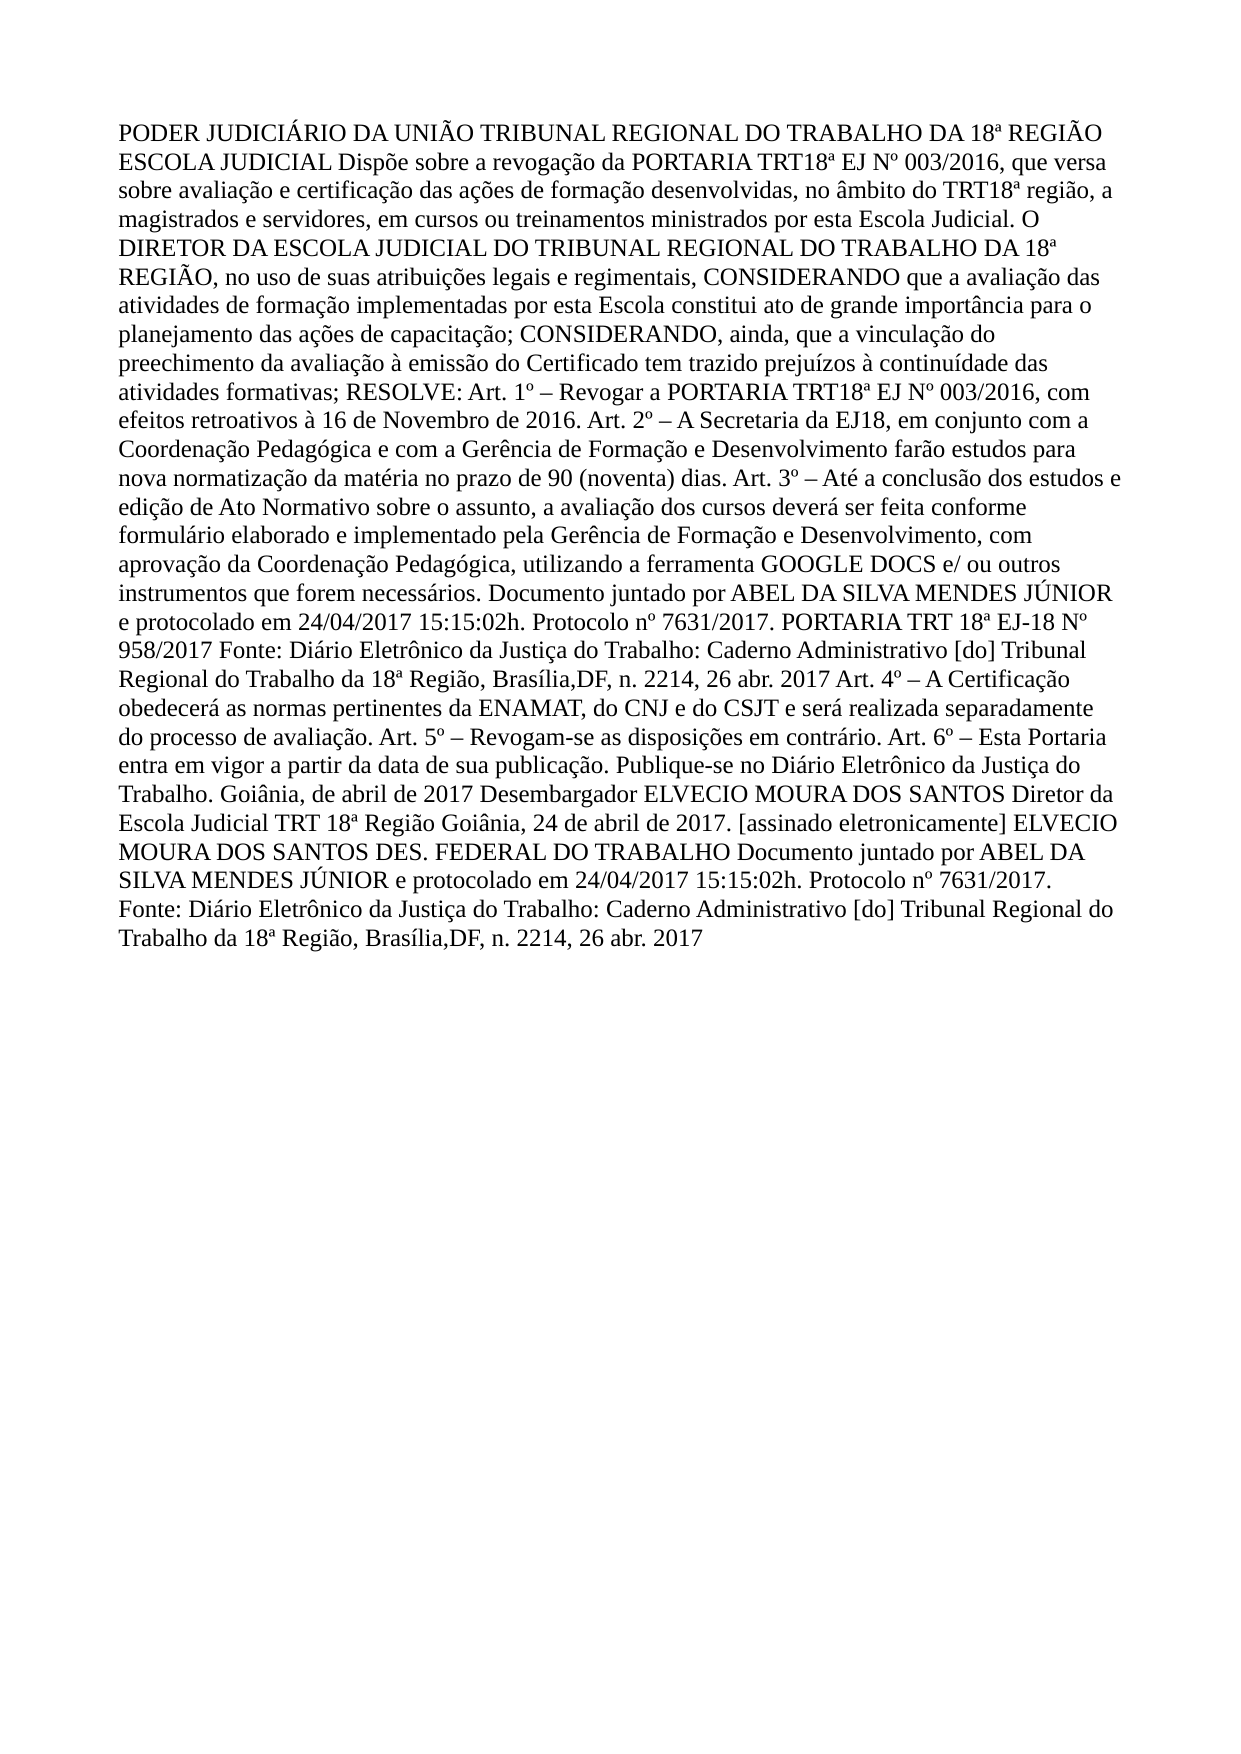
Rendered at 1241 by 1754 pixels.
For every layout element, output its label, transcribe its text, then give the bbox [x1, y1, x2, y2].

text PODER JUDICIÁRIO DA UNIÃO TRIBUNAL REGIONAL DO TRABALHO DA 18ª REGIÃO ESCOLA JUDICIAL Dispõe sobre a revogação da PORTARIA TRT18ª EJ Nº 003/2016, que versa sobre avaliação e certificação das ações de formação desenvolvidas, no âmbito do TRT18ª região, a magistrados e servidores, em cursos ou treinamentos ministrados por esta Escola Judicial. O DIRETOR DA ESCOLA JUDICIAL DO TRIBUNAL REGIONAL DO TRABALHO DA 18ª REGIÃO, no uso de suas atribuições legais e regimentais, CONSIDERANDO que a avaliação das atividades de formação implementadas por esta Escola constitui ato de grande importância para o planejamento das ações de capacitação; CONSIDERANDO, ainda, que a vinculação do preechimento da avaliação à emissão do Certificado tem trazido prejuízos à continuídade das atividades formativas; RESOLVE: Art. 1º – Revogar a PORTARIA TRT18ª EJ Nº 003/2016, com efeitos retroativos à 16 de Novembro de 2016. Art. 2º – A Secretaria da EJ18, em conjunto com a Coordenação Pedagógica e com a Gerência de Formação e Desenvolvimento farão estudos para nova normatização da matéria no prazo de 90 (noventa) dias. Art. 3º – Até a conclusão dos estudos e edição de Ato Normativo sobre o assunto, a avaliação dos cursos deverá ser feita conforme formulário elaborado e implementado pela Gerência de Formação e Desenvolvimento, com aprovação da Coordenação Pedagógica, utilizando a ferramenta GOOGLE DOCS e/ ou outros instrumentos que forem necessários. Documento juntado por ABEL DA SILVA MENDES JÚNIOR e protocolado em 24/04/2017 15:15:02h. Protocolo nº 7631/2017. PORTARIA TRT 18ª EJ-18 Nº 958/2017 Fonte: Diário Eletrônico da Justiça do Trabalho: Caderno Administrativo [do] Tribunal Regional do Trabalho da 18ª Região, Brasília,DF, n. 2214, 26 abr. 2017 Art. 4º – A Certificação obedecerá as normas pertinentes da ENAMAT, do CNJ e do CSJT e será realizada separadamente do processo de avaliação. Art. 5º – Revogam-se as disposições em contrário. Art. 6º – Esta Portaria entra em vigor a partir da data de sua publicação. Publique-se no Diário Eletrônico da Justiça do Trabalho. Goiânia, de abril de 2017 Desembargador ELVECIO MOURA DOS SANTOS Diretor da Escola Judicial TRT 18ª Região Goiânia, 24 de abril de 2017. [assinado eletronicamente] ELVECIO MOURA DOS SANTOS DES. FEDERAL DO TRABALHO Documento juntado por ABEL DA SILVA MENDES JÚNIOR e protocolado em 24/04/2017 15:15:02h. Protocolo nº 7631/2017. Fonte: Diário Eletrônico da Justiça do Trabalho: Caderno Administrativo [do] Tribunal Regional do Trabalho da 18ª Região, Brasília,DF, n. 2214, 26 abr. 2017 [118, 118, 1122, 952]
